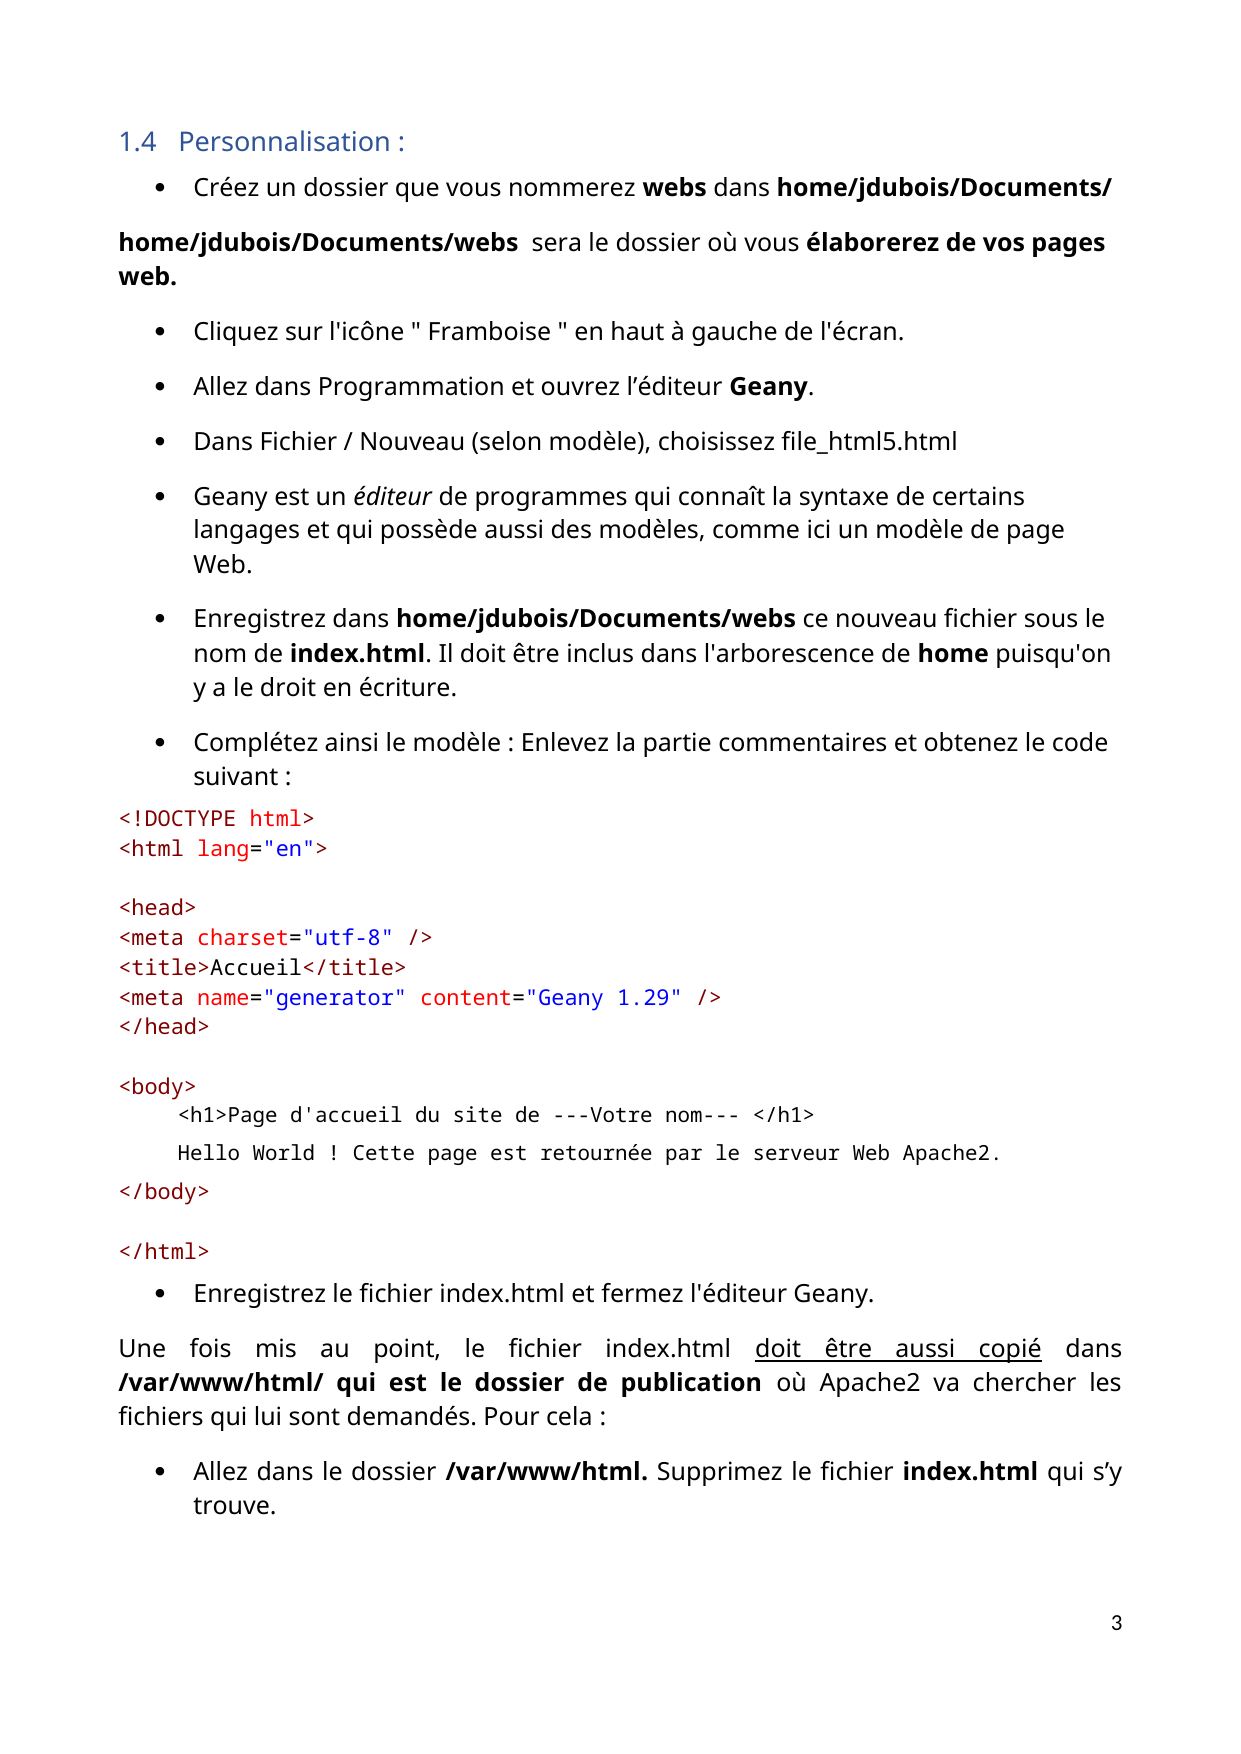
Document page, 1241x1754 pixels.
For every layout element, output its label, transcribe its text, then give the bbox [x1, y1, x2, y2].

text <!DOCTYPE html> [118, 803, 1122, 832]
text Hello World ! Cette page est retournée par le serveur Web Apache2. [177, 1138, 1122, 1167]
text Une fois mis au point, le fichier index.html doit être aussi copié dans /var/www/html/ qui est le dossier de publication où Apache2 va chercher les fichiers qui lui sont demandés. Pour cela : [118, 1331, 1122, 1433]
text <meta charset="utf-8" /> [118, 922, 1122, 952]
list Enregistrez le fichier index.html et fermez l'éditeur Geany. [156, 1276, 1122, 1310]
list Geany est un éditeur de programmes qui connaît la syntaxe de certains langages et qui possède aussi des modèles, comme ici un modèle de page Web. [156, 478, 1122, 580]
list Enregistrez dans home/jdubois/Documents/webs ce nouveau fichier sous le nom de index.html. Il doit être inclus dans l'arborescence de home puisqu'on y a le droit en écriture. [156, 601, 1122, 703]
list Allez dans le dossier /var/www/html. Supprimez le fichier index.html qui s’y trouve. [156, 1454, 1122, 1522]
list Cliquez sur l'icône " Framboise " en haut à gauche de l'écran. [156, 313, 1122, 347]
text <body> [118, 1071, 1122, 1101]
text </html> [118, 1236, 1122, 1266]
text <h1>Page d'accueil du site de ---Votre nom--- </h1> [177, 1101, 1122, 1129]
list Complétez ainsi le modèle : Enlevez la partie commentaires et obtenez le code suivant : [156, 724, 1122, 792]
text <title>Accueil</title> [118, 952, 1122, 981]
text <head> [118, 892, 1122, 922]
text <meta name="generator" content="Geany 1.29" /> [118, 981, 1122, 1011]
list Créez un dossier que vous nommerez webs dans home/jdubois/Documents/ [156, 169, 1122, 204]
text home/jdubois/Documents/webs sera le dossier où vous élaborerez de vos pages web. [118, 224, 1122, 293]
list Dans Fichier / Nouveau (selon modèle), choisissez file_html5.html [156, 423, 1122, 457]
text <html lang="en"> [118, 832, 1122, 862]
list Allez dans Programmation et ouvrez l’éditeur Geany. [156, 368, 1122, 402]
subtitle Personnalisation : [118, 122, 1122, 159]
text </body> [118, 1176, 1122, 1206]
text </head> [118, 1011, 1122, 1041]
